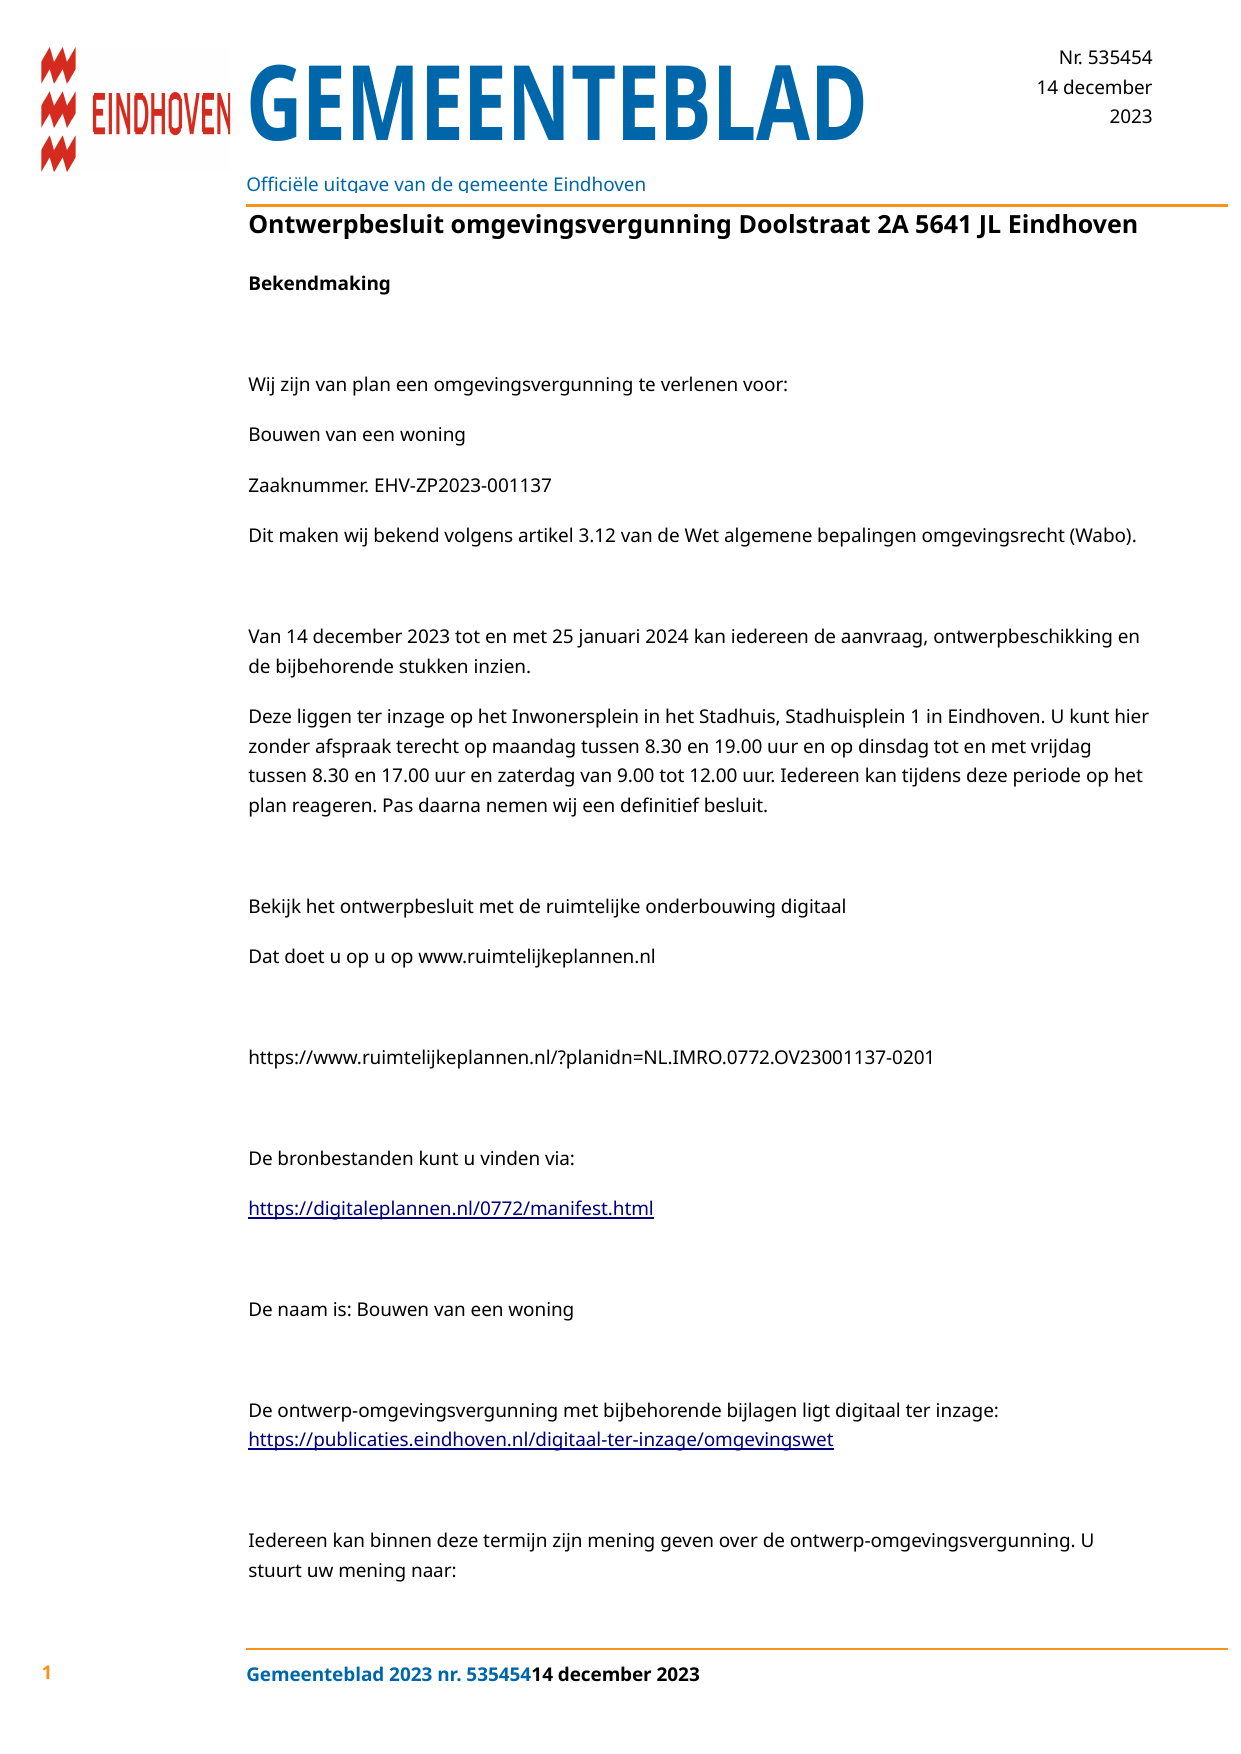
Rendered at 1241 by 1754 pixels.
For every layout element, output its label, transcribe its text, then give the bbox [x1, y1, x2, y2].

text https://www.ruimtelijkeplannen.nl/?planidn=NL.IMRO.0772.OV23001137-0201 [248, 1044, 1152, 1070]
text Deze liggen ter inzage op het Inwonersplein in het Stadhuis, Stadhuisplein 1 in Eindhoven. U kunt hier zonder afspraak terecht op maandag tussen 8.30 en 19.00 uur en op dinsdag tot en met vrijdag tussen 8.30 en 17.00 uur en zaterdag van 9.00 tot 12.00 uur. Iedereen kan tijdens deze periode op het plan reageren. Pas daarna nemen wij een definitief besluit. [248, 703, 1152, 818]
text Bouwen van een woning [248, 422, 1152, 447]
text De ontwerp-omgevingsvergunning met bijbehorende bijlagen ligt digitaal ter inzage: https://publicaties.eindhoven.nl/digitaal-ter-inzage/omgevingswet [248, 1397, 1152, 1452]
text De bronbestanden kunt u vinden via: [248, 1145, 1152, 1171]
text Wij zijn van plan een omgevingsvergunning te verlenen voor: [248, 371, 1152, 397]
text https://digitaleplannen.nl/0772/manifest.html [248, 1195, 1152, 1221]
text Bekendmaking [248, 270, 1152, 296]
text De naam is: Bouwen van een woning [248, 1296, 1152, 1322]
picture [41, 47, 231, 172]
text Bekijk het ontwerpbesluit met de ruimtelijke onderbouwing digitaal [248, 893, 1152, 918]
text Van 14 december 2023 tot en met 25 januari 2024 kan iedereen de aanvraag, ontwerpbeschikking en de bijbehorende stukken inzien. [248, 623, 1152, 678]
text Dat doet u op u op www.ruimtelijkeplannen.nl [248, 943, 1152, 969]
text Iedereen kan binnen deze termijn zijn mening geven over de ontwerp-omgevingsvergunning. U stuurt uw mening naar: [248, 1527, 1152, 1583]
text Dit maken wij bekend volgens artikel 3.12 van de Wet algemene bepalingen omgevingsrecht (Wabo). [248, 522, 1152, 548]
text Zaaknummer. EHV-ZP2023-001137 [248, 472, 1152, 498]
text Ontwerpbesluit omgevingsvergunning Doolstraat 2A 5641 JL Eindhoven [248, 207, 1152, 241]
